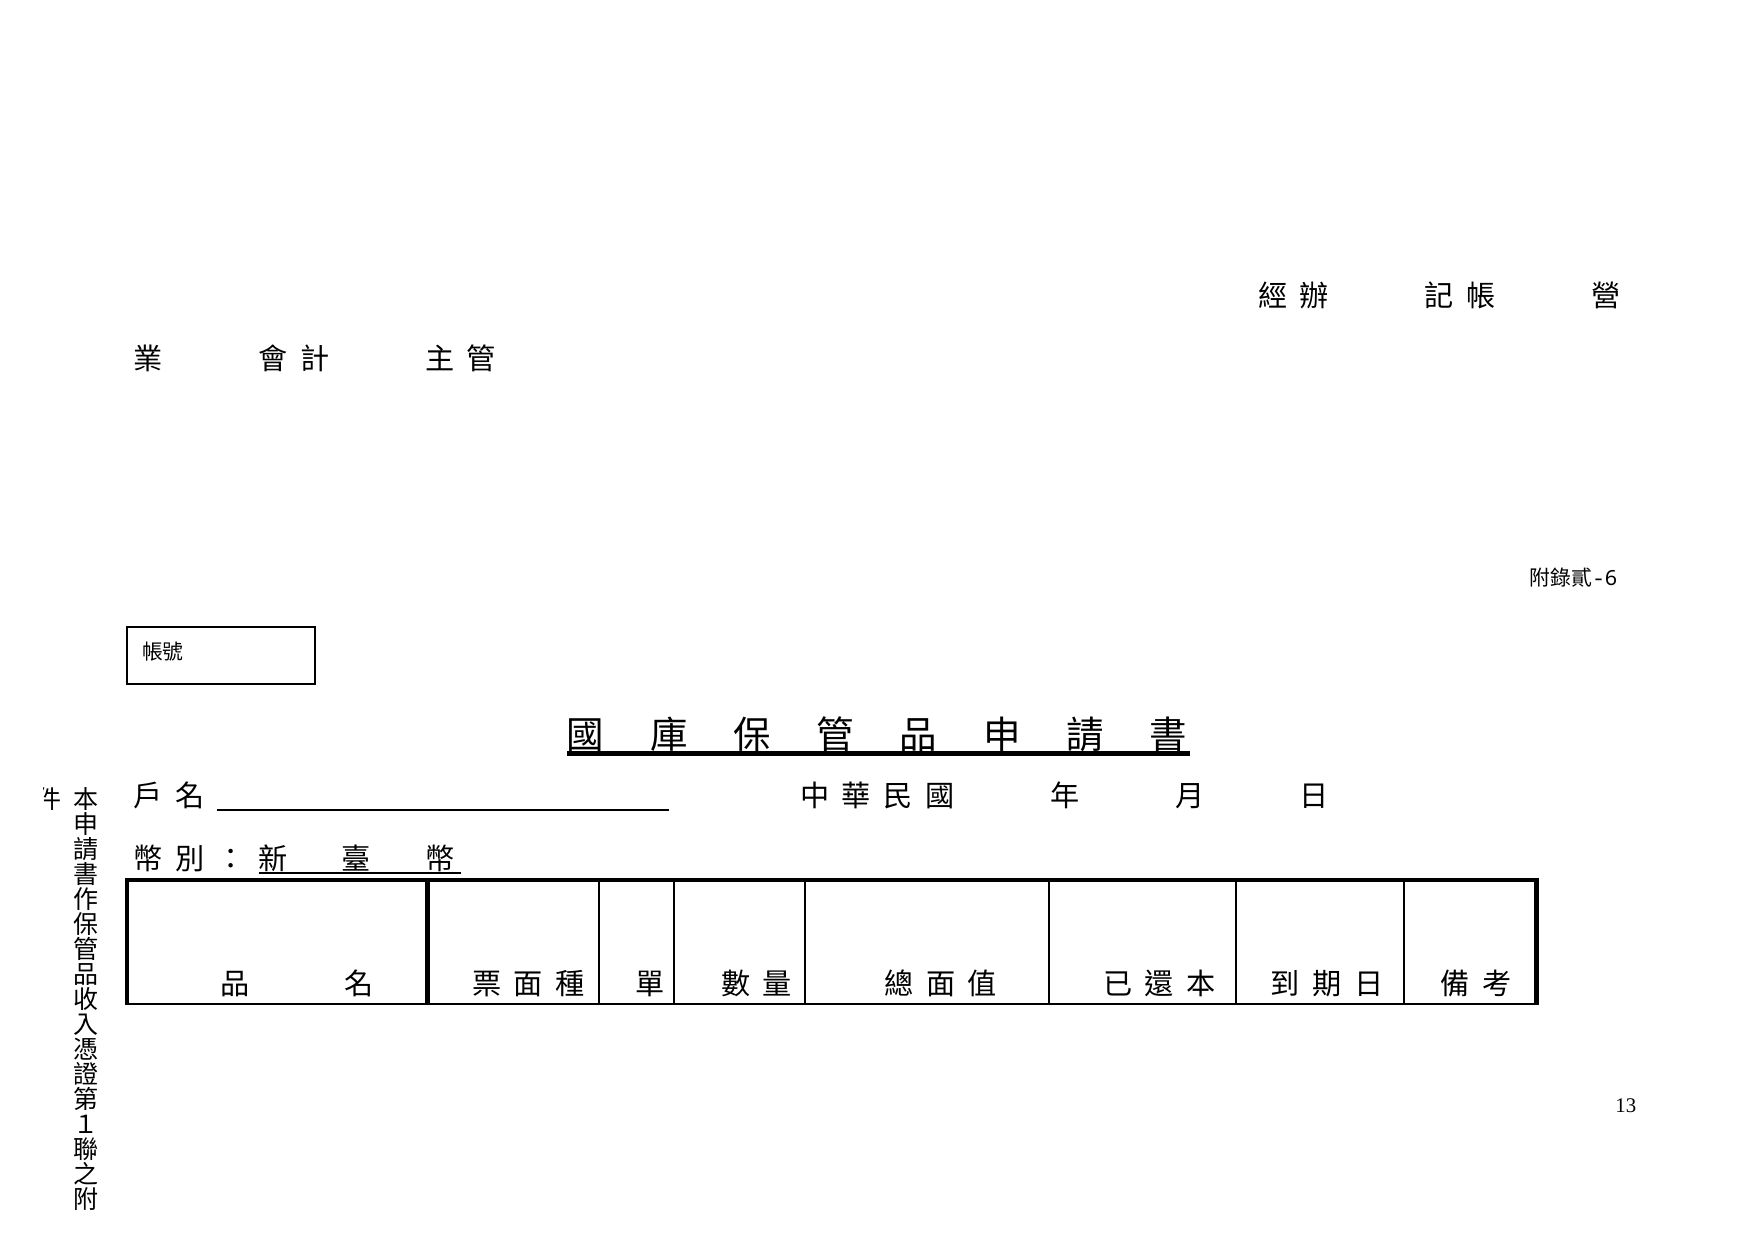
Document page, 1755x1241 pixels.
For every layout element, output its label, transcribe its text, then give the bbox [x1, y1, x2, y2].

text 戶名 中華民國 年 月 日 幣別：新 臺 幣 [127, 752, 1627, 877]
table_header 備考 [1405, 882, 1534, 1002]
table_header 已還本 [1050, 882, 1235, 1002]
text 國 庫 保 管 品 申 請 書 [127, 690, 1627, 752]
table_header 票面種 [430, 882, 598, 1002]
text 經辦 記帳 營業 會計 主管 [127, 252, 1627, 377]
table_header 品 名 [129, 882, 425, 1002]
table_header 單 [600, 882, 673, 1002]
table_header 數量 [675, 882, 804, 1002]
text 附錄貳-6 [1529, 561, 1637, 591]
table_header 總面值 [806, 882, 1048, 1002]
table_header 品 名 [36, 772, 111, 1240]
table_header 到期日 [1237, 882, 1403, 1002]
